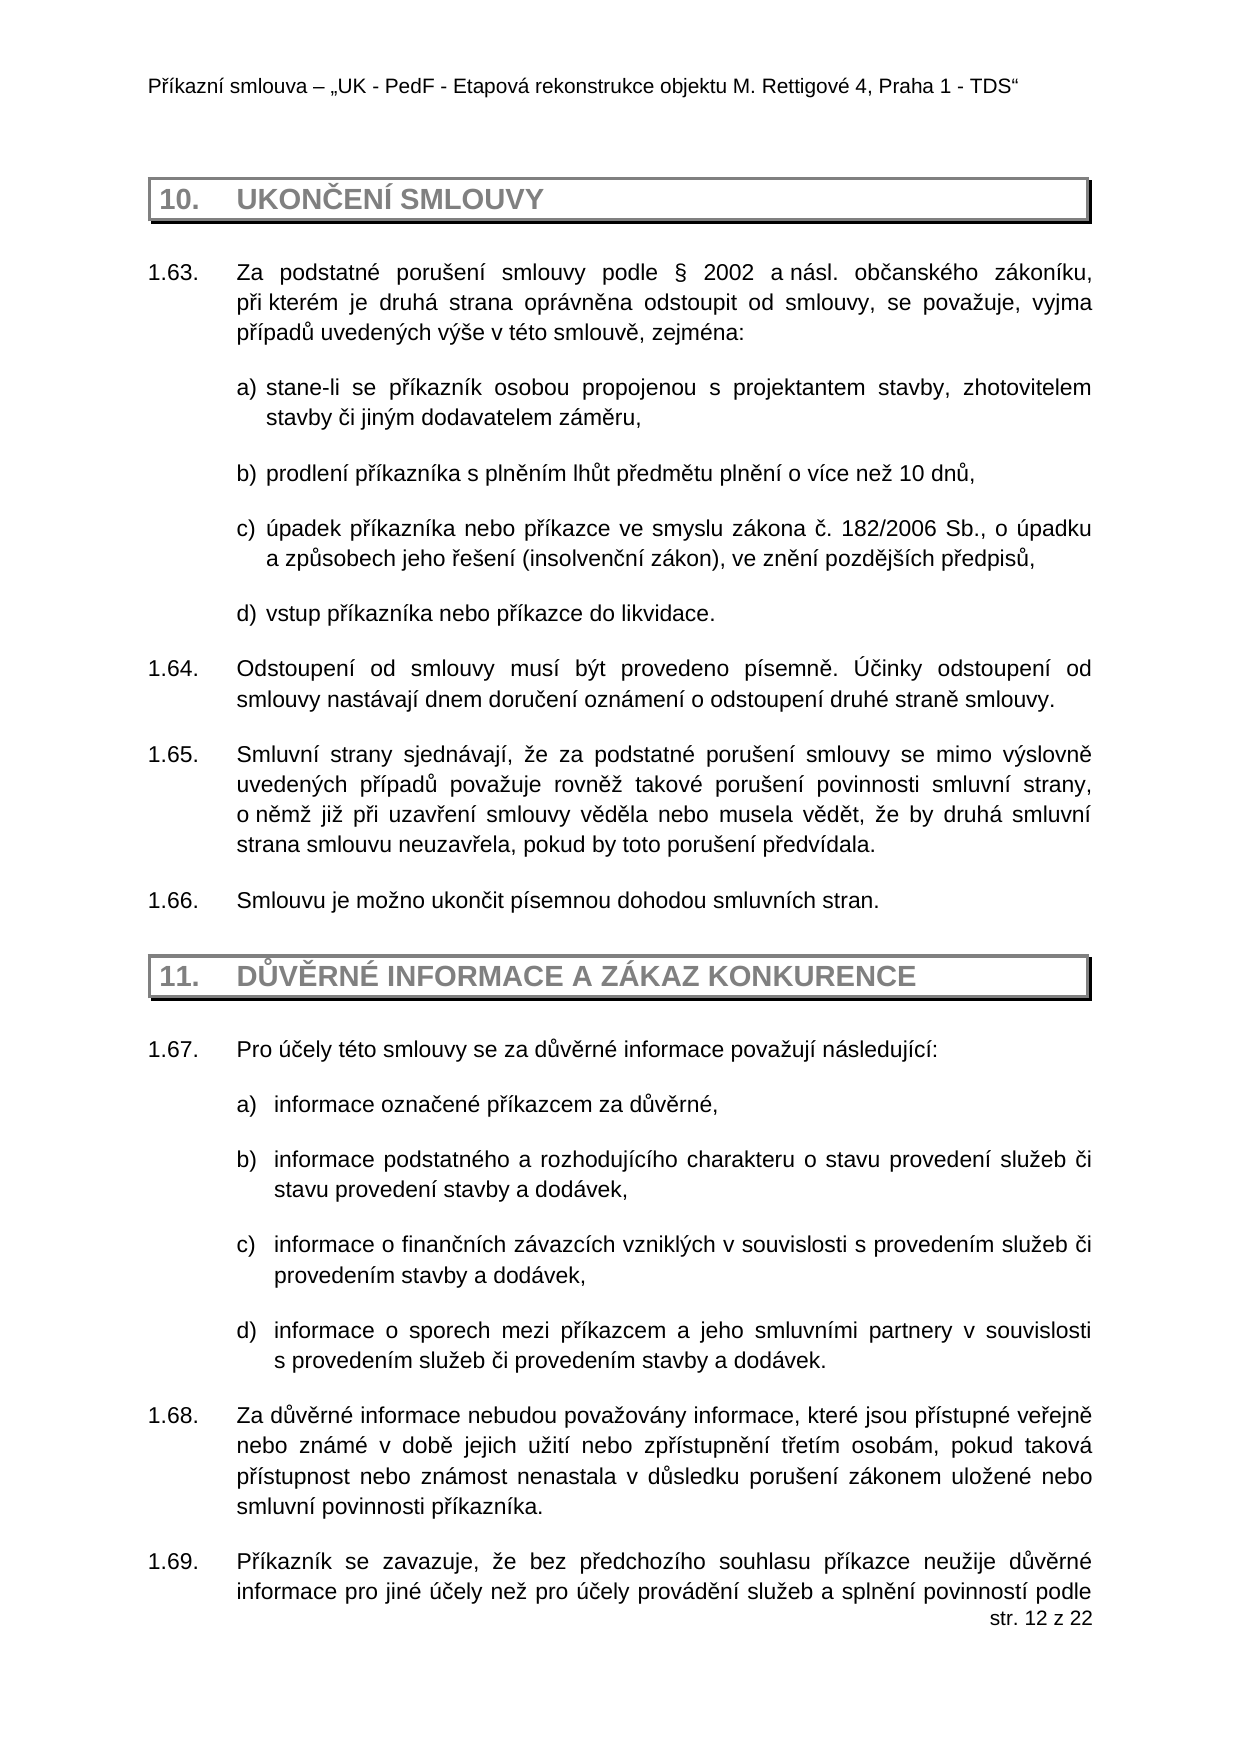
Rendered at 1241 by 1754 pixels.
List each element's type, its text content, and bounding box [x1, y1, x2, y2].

list Za důvěrné informace nebudou považovány informace, které jsou přístupné veřejně nebo známé v době jejich užití nebo zpřístupnění třetím osobám, pokud taková přístupnost nebo známost nenastala v důsledku porušení zákonem uložené nebo smluvní povinnosti příkazníka. [148, 1402, 1092, 1519]
list vstup příkazníka nebo příkazce do likvidace. [236, 600, 1092, 626]
list stane-li se příkazník osobou propojenou s projektantem stavby, zhotovitelem stavby či jiným dodavatelem záměru, [236, 374, 1092, 431]
list Za podstatné porušení smlouvy podle § 2002 a násl. občanského zákoníku, při kterém je druhá strana oprávněna odstoupit od smlouvy, se považuje, vyjma případů uvedených výše v této smlouvě, zejména: [148, 258, 1092, 345]
list informace označené příkazcem za důvěrné, [236, 1091, 1092, 1117]
subtitle Důvěrné informace a zákaz konkurence [151, 958, 1086, 995]
list informace o finančních závazcích vzniklých v souvislosti s provedením služeb či provedením stavby a dodávek, [236, 1231, 1092, 1288]
list Smlouvu je možno ukončit písemnou dohodou smluvních stran. [148, 887, 1092, 913]
list Příkazník se zavazuje, že bez předchozího souhlasu příkazce neužije důvěrné informace pro jiné účely než pro účely provádění služeb a splnění povinností podle [148, 1548, 1092, 1604]
list Odstoupení od smlouvy musí být provedeno písemně. Účinky odstoupení od smlouvy nastávají dnem doručení oznámení o odstoupení druhé straně smlouvy. [148, 655, 1092, 712]
list Smluvní strany sjednávají, že za podstatné porušení smlouvy se mimo výslovně uvedených případů považuje rovněž takové porušení povinnosti smluvní strany, o němž již při uzavření smlouvy věděla nebo musela vědět, že by druhá smluvní strana smlouvu neuzavřela, pokud by toto porušení předvídala. [148, 741, 1092, 858]
subtitle Ukončení smlouvy [151, 180, 1086, 218]
list informace podstatného a rozhodujícího charakteru o stavu provedení služeb či stavu provedení stavby a dodávek, [236, 1146, 1092, 1202]
list prodlení příkazníka s plněním lhůt předmětu plnění o více než 10 dnů, [236, 459, 1092, 486]
list informace o sporech mezi příkazcem a jeho smluvními partnery v souvislosti s provedením služeb či provedením stavby a dodávek. [236, 1317, 1092, 1373]
list Pro účely této smlouvy se za důvěrné informace považují následující: [148, 1036, 1092, 1062]
list úpadek příkazníka nebo příkazce ve smyslu zákona č. 182/2006 Sb., o úpadku a způsobech jeho řešení (insolvenční zákon), ve znění pozdějších předpisů, [236, 515, 1092, 571]
